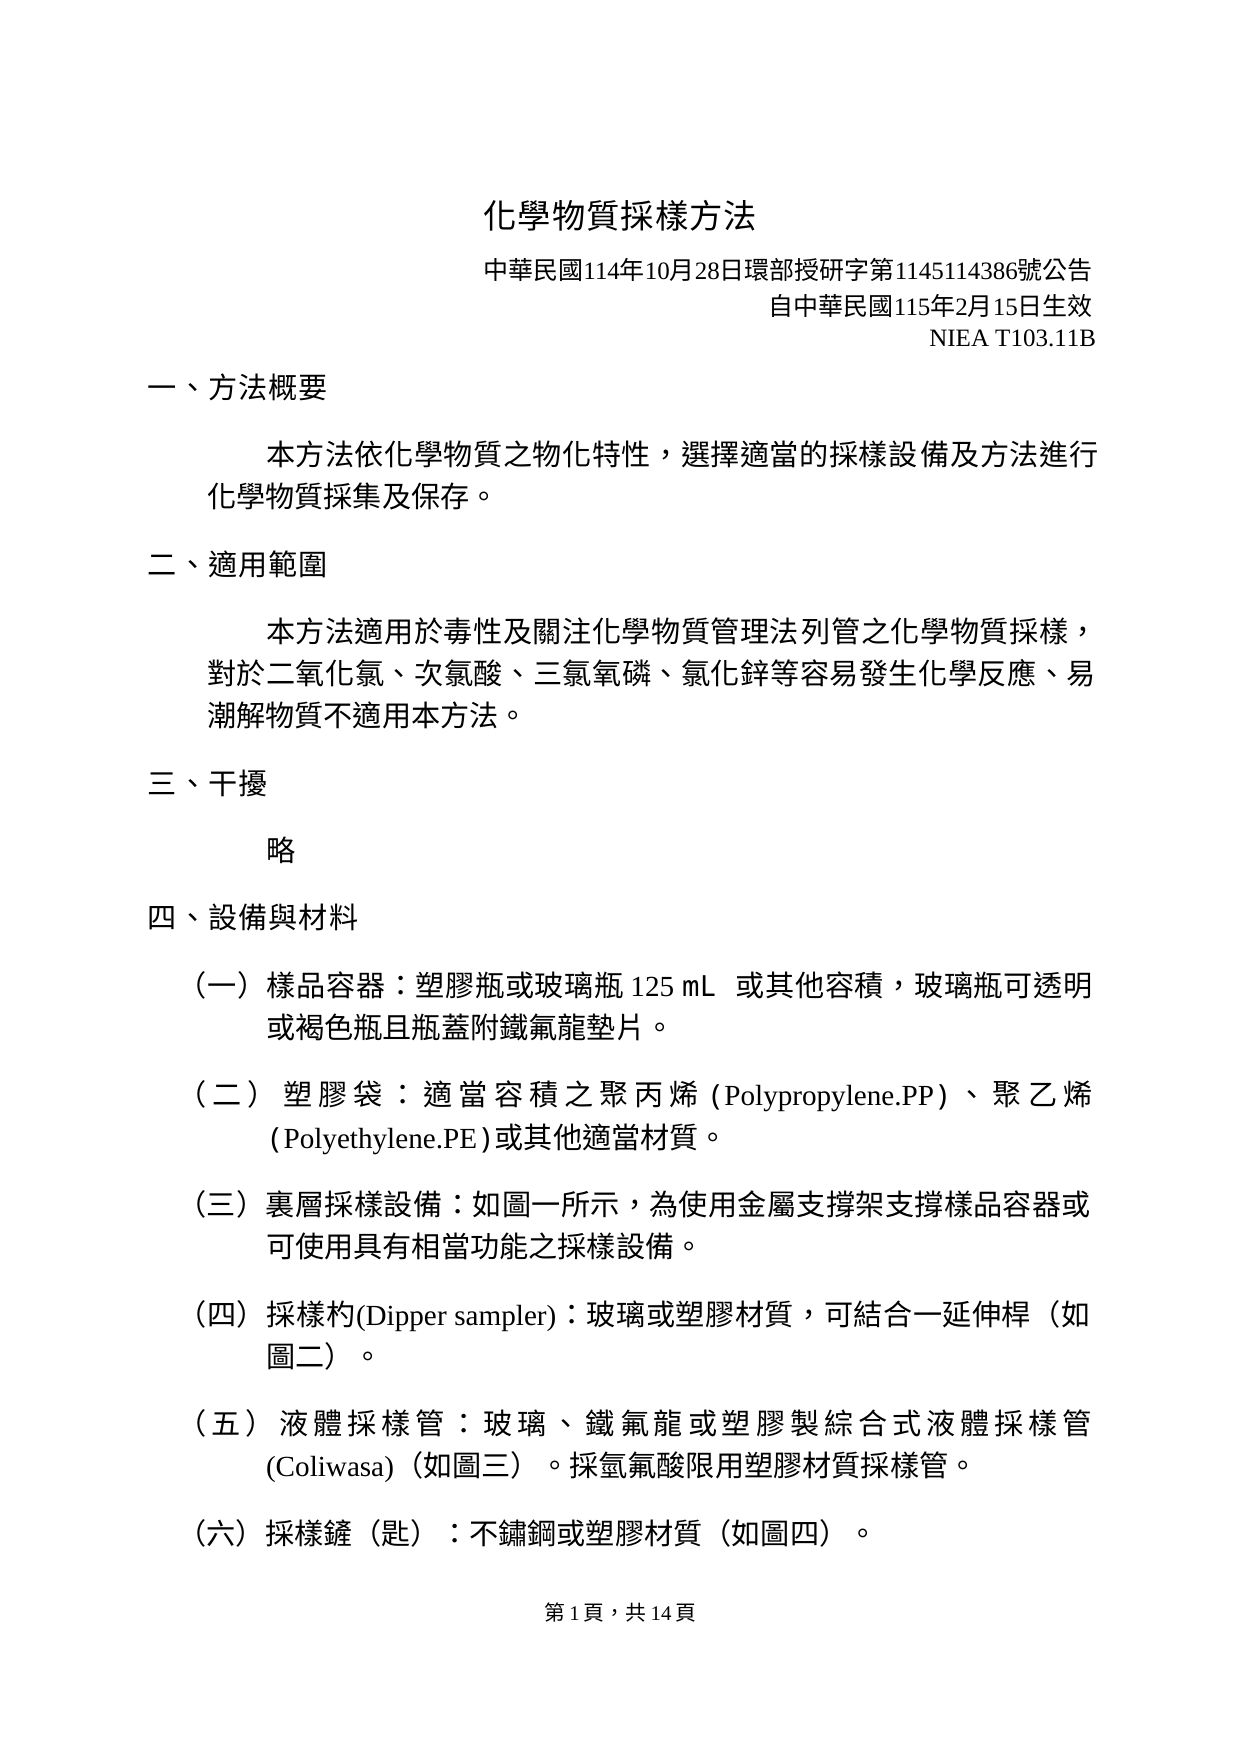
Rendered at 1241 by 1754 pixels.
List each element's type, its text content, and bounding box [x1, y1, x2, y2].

text （一）樣品容器：塑膠瓶或玻璃瓶125 mL 或其他容積，玻璃瓶可透明或褐色瓶且瓶蓋附鐵氟龍墊片。 [177, 962, 1093, 1047]
text NIEA T103.11B [192, 323, 1096, 352]
text （四）採樣杓(Dipper sampler)：玻璃或塑膠材質，可結合一延伸桿（如圖二）。 [177, 1291, 1093, 1376]
text 三、干擾 [148, 760, 1093, 802]
text 中華民國114年10月28日環部授研字第1145114386號公告 [148, 250, 1093, 287]
text （五）液體採樣管：玻璃、鐵氟龍或塑膠製綜合式液體採樣管(Coliwasa)（如圖三）。採氫氟酸限用塑膠材質採樣管。 [177, 1401, 1093, 1485]
text 二、適用範圍 [148, 541, 1093, 583]
text （三）裏層採樣設備：如圖一所示，為使用金屬支撐架支撐樣品容器或可使用具有相當功能之採樣設備。 [177, 1182, 1093, 1266]
text 本方法依化學物質之物化特性，選擇適當的採樣設備及方法進行化學物質採集及保存。 [207, 431, 1098, 516]
text （二）塑膠袋：適當容積之聚丙烯(Polypropylene.PP)、聚乙烯(Polyethylene.PE)或其他適當材質。 [177, 1072, 1093, 1157]
text 一、方法概要 [148, 364, 1093, 406]
text （六）採樣鏟（匙）：不鏽鋼或塑膠材質（如圖四）。 [177, 1510, 1093, 1553]
text 自中華民國115年2月15日生效 [148, 287, 1093, 323]
text 四、設備與材料 [148, 895, 1093, 937]
text 本方法適用於毒性及關注化學物質管理法列管之化學物質採樣，對於二氧化氯、次氯酸、三氯氧磷、氯化鋅等容易發生化學反應、易潮解物質不適用本方法。 [207, 608, 1098, 735]
text 化學物質採樣方法 [148, 190, 1093, 238]
text 略 [266, 827, 1093, 870]
